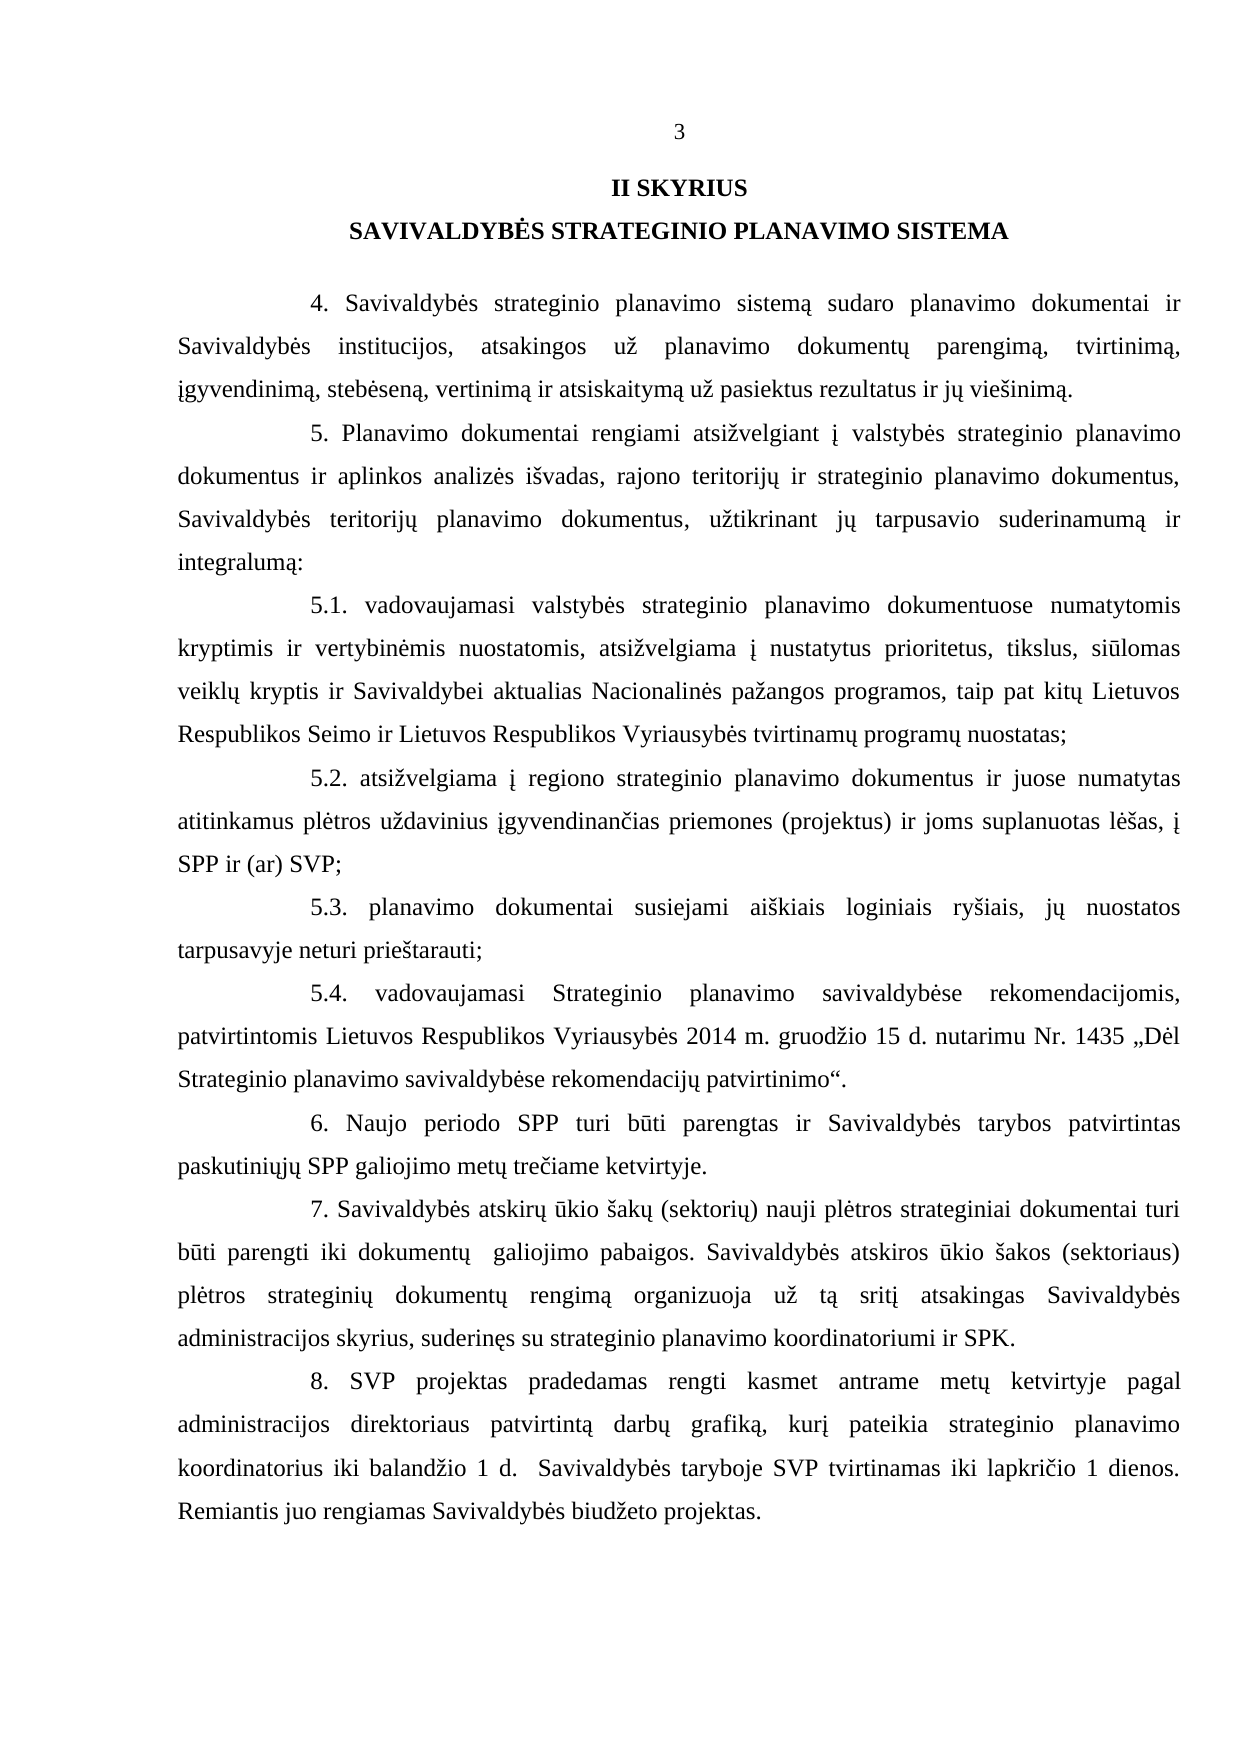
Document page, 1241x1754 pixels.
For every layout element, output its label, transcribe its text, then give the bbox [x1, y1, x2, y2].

text 5.4. vadovaujamasi Strateginio planavimo savivaldybėse rekomendacijomis, patvirtintomis Lietuvos Respublikos Vyriausybės 2014 m. gruodžio 15 d. nutarimu Nr. 1435 „Dėl Strateginio planavimo savivaldybėse rekomendacijų patvirtinimo“. [177, 978, 1181, 1093]
text 5. Planavimo dokumentai rengiami atsižvelgiant į valstybės strateginio planavimo dokumentus ir aplinkos analizės išvadas, rajono teritorijų ir strateginio planavimo dokumentus, Savivaldybės teritorijų planavimo dokumentus, užtikrinant jų tarpusavio suderinamumą ir integralumą: [177, 418, 1181, 576]
text 5.1. vadovaujamasi valstybės strateginio planavimo dokumentuose numatytomis kryptimis ir vertybinėmis nuostatomis, atsižvelgiama į nustatytus prioritetus, tikslus, siūlomas veiklų kryptis ir Savivaldybei aktualias Nacionalinės pažangos programos, taip pat kitų Lietuvos Respublikos Seimo ir Lietuvos Respublikos Vyriausybės tvirtinamų programų nuostatas; [177, 590, 1181, 748]
text 5.2. atsižvelgiama į regiono strateginio planavimo dokumentus ir juose numatytas atitinkamus plėtros uždavinius įgyvendinančias priemones (projektus) ir joms suplanuotas lėšas, į SPP ir (ar) SVP; [177, 763, 1181, 878]
text 5.3. planavimo dokumentai susiejami aiškiais loginiais ryšiais, jų nuostatos tarpusavyje neturi prieštarauti; [177, 892, 1181, 964]
text 7. Savivaldybės atskirų ūkio šakų (sektorių) nauji plėtros strateginiai dokumentai turi būti parengti iki dokumentų galiojimo pabaigos. Savivaldybės atskiros ūkio šakos (sektoriaus) plėtros strateginių dokumentų rengimą organizuoja už tą sritį atsakingas Savivaldybės administracijos skyrius, suderinęs su strateginio planavimo koordinatoriumi ir SPK. [177, 1194, 1181, 1352]
text 8. SVP projektas pradedamas rengti kasmet antrame metų ketvirtyje pagal administracijos direktoriaus patvirtintą darbų grafiką, kurį pateikia strateginio planavimo koordinatorius iki balandžio 1 d. Savivaldybės taryboje SVP tvirtinamas iki lapkričio 1 dienos. Remiantis juo rengiamas Savivaldybės biudžeto projektas. [177, 1366, 1181, 1524]
text SAVIVALDYBĖS STRATEGINIO PLANAVIMO SISTEMA [177, 216, 1181, 245]
text II SKYRIUS [177, 173, 1181, 202]
text 4. Savivaldybės strateginio planavimo sistemą sudaro planavimo dokumentai ir Savivaldybės institucijos, atsakingos už planavimo dokumentų parengimą, tvirtinimą, įgyvendinimą, stebėseną, vertinimą ir atsiskaitymą už pasiektus rezultatus ir jų viešinimą. [177, 288, 1181, 403]
text 6. Naujo periodo SPP turi būti parengtas ir Savivaldybės tarybos patvirtintas paskutiniųjų SPP galiojimo metų trečiame ketvirtyje. [177, 1108, 1181, 1179]
